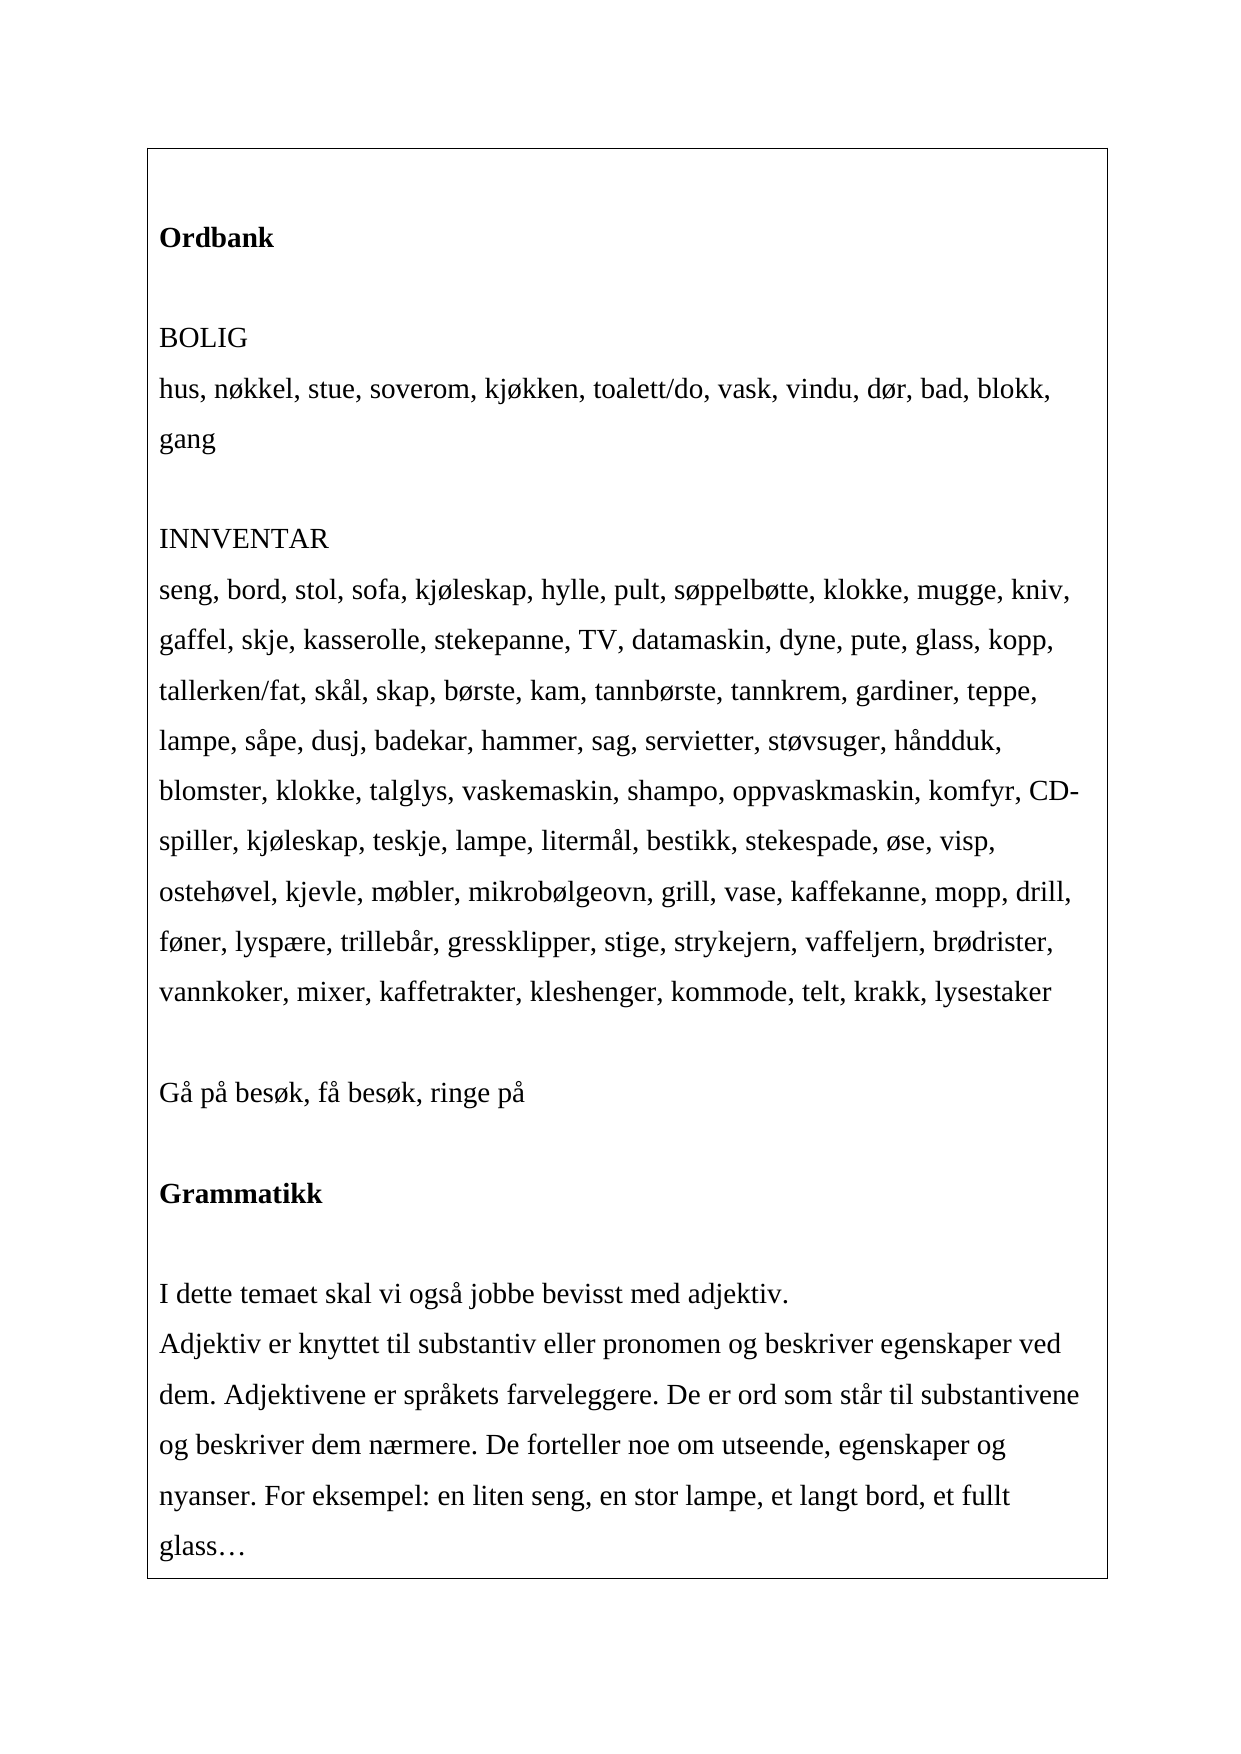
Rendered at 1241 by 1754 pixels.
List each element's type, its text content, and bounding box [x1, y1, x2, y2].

table_header Ordbank BOLIG hus, nøkkel, stue, soverom, kjøkken, toalett/do, vask, vindu, dør, bad, blokk, gang INNVENTAR seng, bord, stol, sofa, kjøleskap, hylle, pult, søppelbøtte, klokke, mugge, kniv, gaffel, skje, kasserolle, stekepanne, TV, datamaskin, dyne, pute, glass, kopp, tallerken/fat, skål, skap, børste, kam, tannbørste, tannkrem, gardiner, teppe, lampe, såpe, dusj, badekar, hammer, sag, servietter, støvsuger, håndduk, blomster, klokke, talglys, vaskemaskin, shampo, oppvaskmaskin, komfyr, CD-spiller, kjøleskap, teskje, lampe, litermål, bestikk, stekespade, øse, visp, ostehøvel, kjevle, møbler, mikrobølgeovn, grill, vase, kaffekanne, mopp, drill, føner, lyspære, trillebår, gressklipper, stige, strykejern, vaffeljern, brødrister, vannkoker, mixer, kaffetrakter, kleshenger, kommode, telt, krakk, lysestaker Gå på besøk, få besøk, ringe på Grammatikk I dette temaet skal vi også jobbe bevisst med adjektiv. Adjektiv er knyttet til substantiv eller pronomen og beskriver egenskaper ved dem. Adjektivene er språkets farveleggere. De er ord som står til substantivene og beskriver dem nærmere. De forteller noe om utseende, egenskaper og nyanser. For eksempel: en liten seng, en stor lampe, et langt bord, et fullt glass… [148, 149, 1107, 1578]
